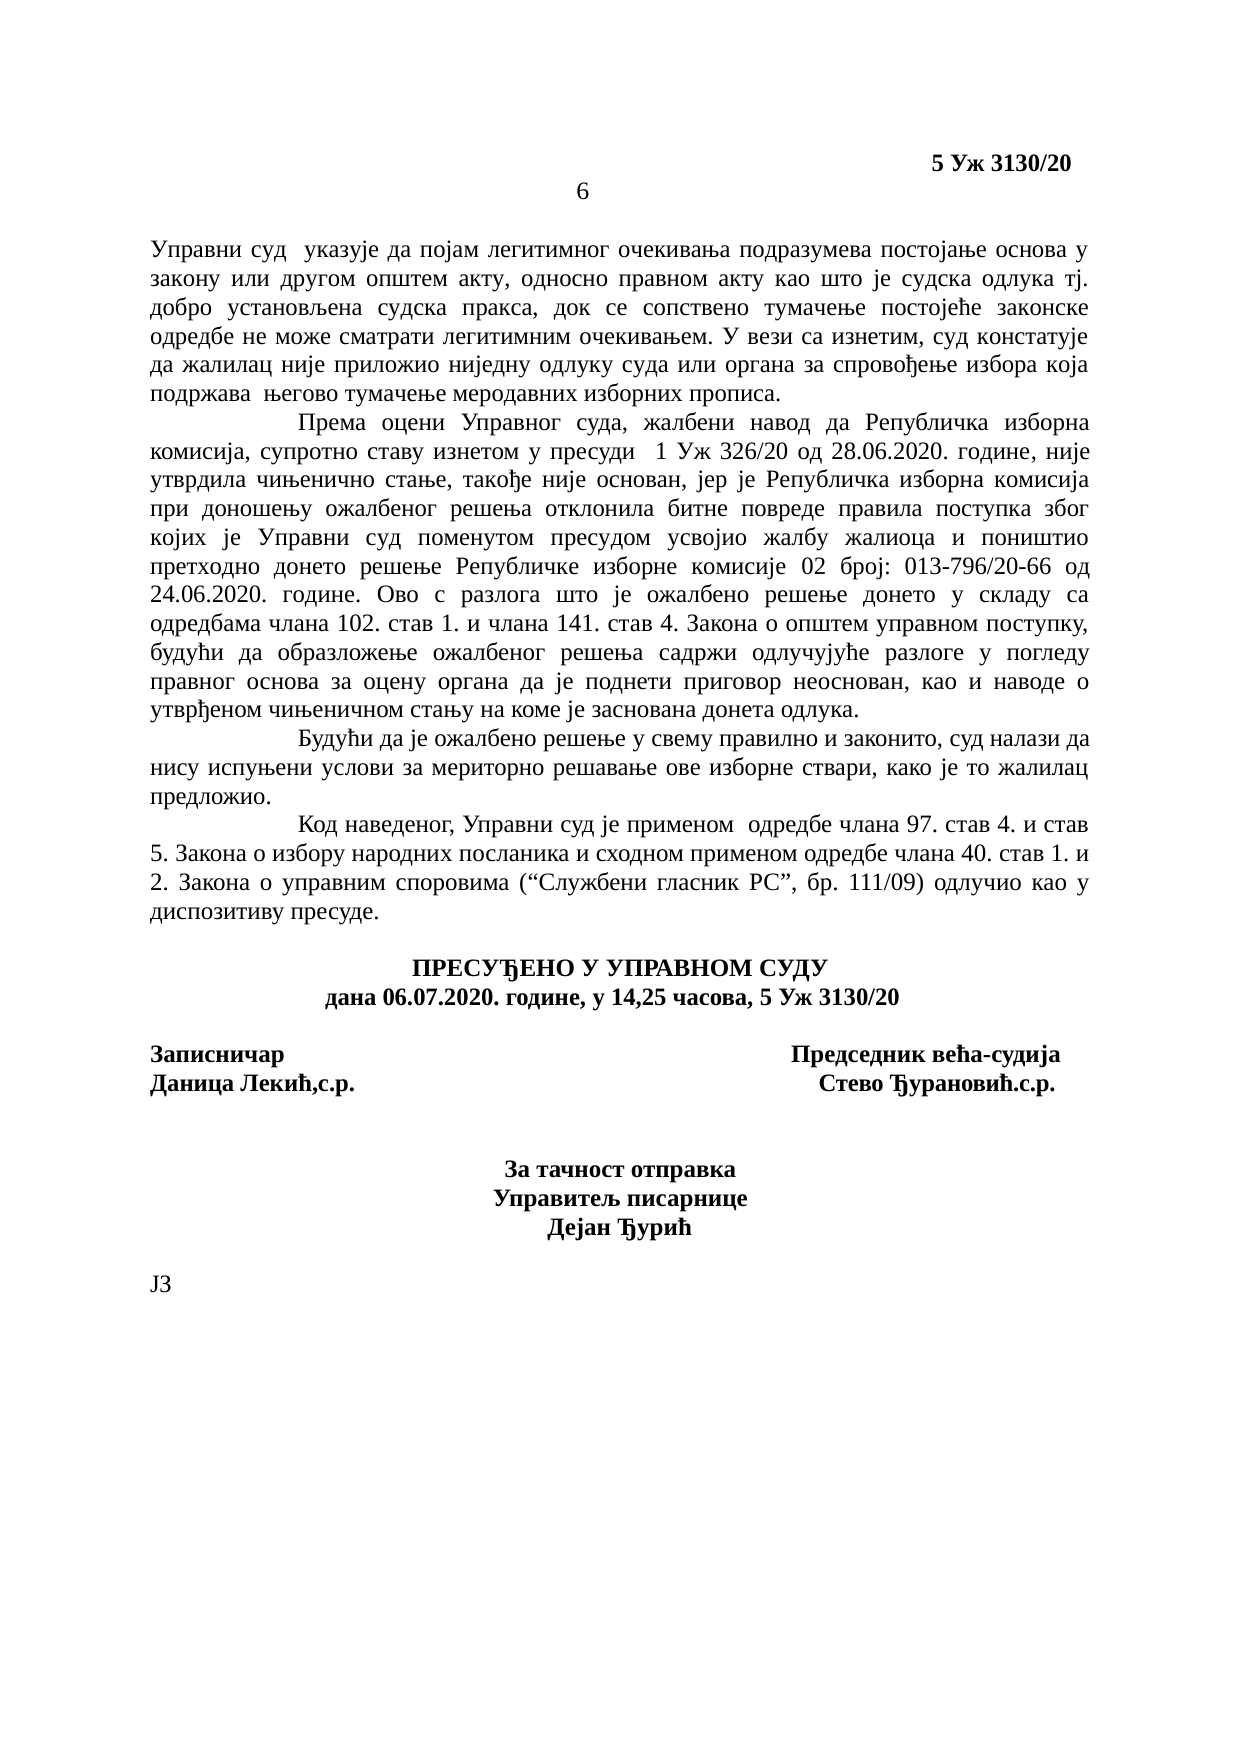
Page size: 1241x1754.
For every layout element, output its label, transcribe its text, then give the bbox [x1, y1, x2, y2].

text дана 06.07.2020. године, у 14,25 часова, 5 Уж 3130/20 [150, 982, 1090, 1011]
text Будући да је ожалбено решење у свему правилно и законито, суд налази да нису испуњени услови за мериторно решавање ове изборне ствари, како је то жалилац предложио. [150, 723, 1090, 809]
text Управитељ писарнице [150, 1183, 1090, 1212]
text ЈЗ [150, 1269, 1089, 1298]
text Према оцени Управног суда, жалбени навод да Републичка изборна комисија, супротно ставу изнетом у пресуди 1 Уж 326/20 од 28.06.2020. године, није утврдила чињенично стање, такође није основан, јер је Републичка изборна комисија при доношењу ожалбеног решења отклонила битне повреде правила поступка због којих је Управни суд поменутом пресудом усвојио жалбу жалиоца и поништио претходно донето решење Републичке изборне комисије 02 број: 013-796/20-66 од 24.06.2020. године. Ово с разлога што је ожалбено решење донето у складу са одредбама члана 102. став 1. и члана 141. став 4. Закона о општем управном поступку, будући да образложење ожалбеног решења садржи одлучујуће разлоге у погледу правног основа за оцену органа да је поднети приговор неоснован, као и наводе о утврђеном чињеничном стању на коме је заснована донета одлука. [150, 407, 1090, 723]
text ПРЕСУЂЕНО У УПРАВНОМ СУДУ [150, 953, 1090, 982]
text Дејан Ђурић [150, 1212, 1089, 1241]
text Даница Лекић,с.р. Стево Ђурановић.с.р. [150, 1068, 1090, 1097]
text За тачност отправка [150, 1154, 1090, 1183]
text Управни суд указује да појам легитимног очекивања подразумева постојање основа у закону или другом општем акту, односно правном акту као што је судска одлука тј. добро установљена судска пракса, док се сопствено тумачење постојеће законске одредбе не може сматрати легитимним очекивањем. У вези са изнетим, суд констатује да жалилац није приложио ниједну одлуку суда или органа за спровођење избора која подржава његово тумачење меродавних изборних прописа. [150, 234, 1090, 407]
text Записничар Председник већа-судија [150, 1039, 1090, 1068]
text Код наведеног, Управни суд је применом одредбе члана 97. став 4. и став 5. Закона о избору народних посланика и сходном применом одредбе члана 40. став 1. и 2. Закона о управним споровима (“Службени гласник РС”, бр. 111/09) одлучио као у диспозитиву пресуде. [150, 809, 1090, 924]
